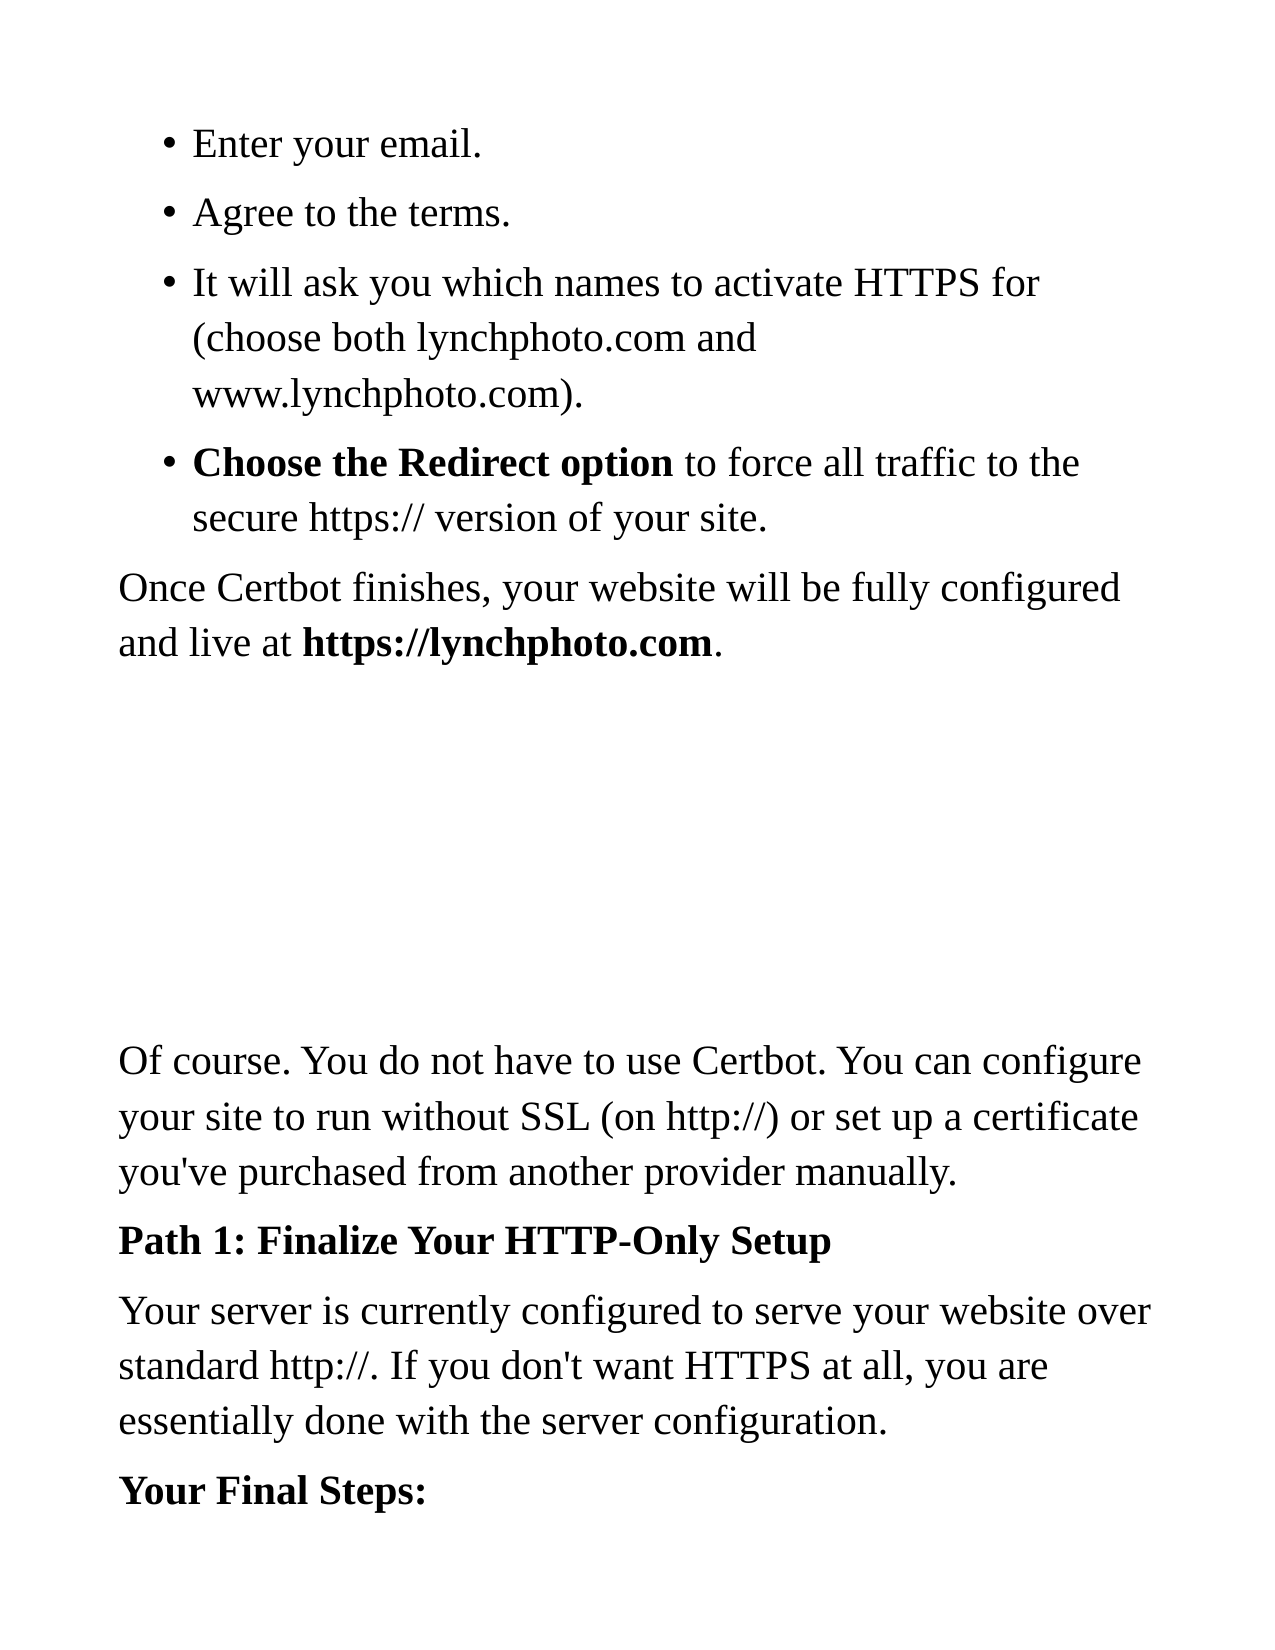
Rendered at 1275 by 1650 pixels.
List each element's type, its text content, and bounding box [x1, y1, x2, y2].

list Agree to the terms. [162, 188, 1157, 236]
list Enter your email. [162, 118, 1157, 166]
text Your Final Steps: [118, 1465, 1157, 1513]
list It will ask you which names to activate HTTPS for (choose both lynchphoto.com and www.lynchphoto.com). [162, 258, 1157, 416]
text Your server is currently configured to serve your website over standard http://. If you don't want HTTPS at all, you are essentially done with the server configuration. [118, 1285, 1157, 1443]
list Choose the Redirect option to force all traffic to the secure https:// version of your site. [162, 438, 1157, 541]
text Of course. You do not have to use Certbot. You can configure your site to run without SSL (on http://) or set up a certificate you've purchased from another provider manually. [118, 1036, 1157, 1194]
subtitle Path 1: Finalize Your HTTP-Only Setup [118, 1216, 1157, 1264]
text Once Certbot finishes, your website will be fully configured and live at https://lynchphoto.com. [118, 563, 1157, 666]
